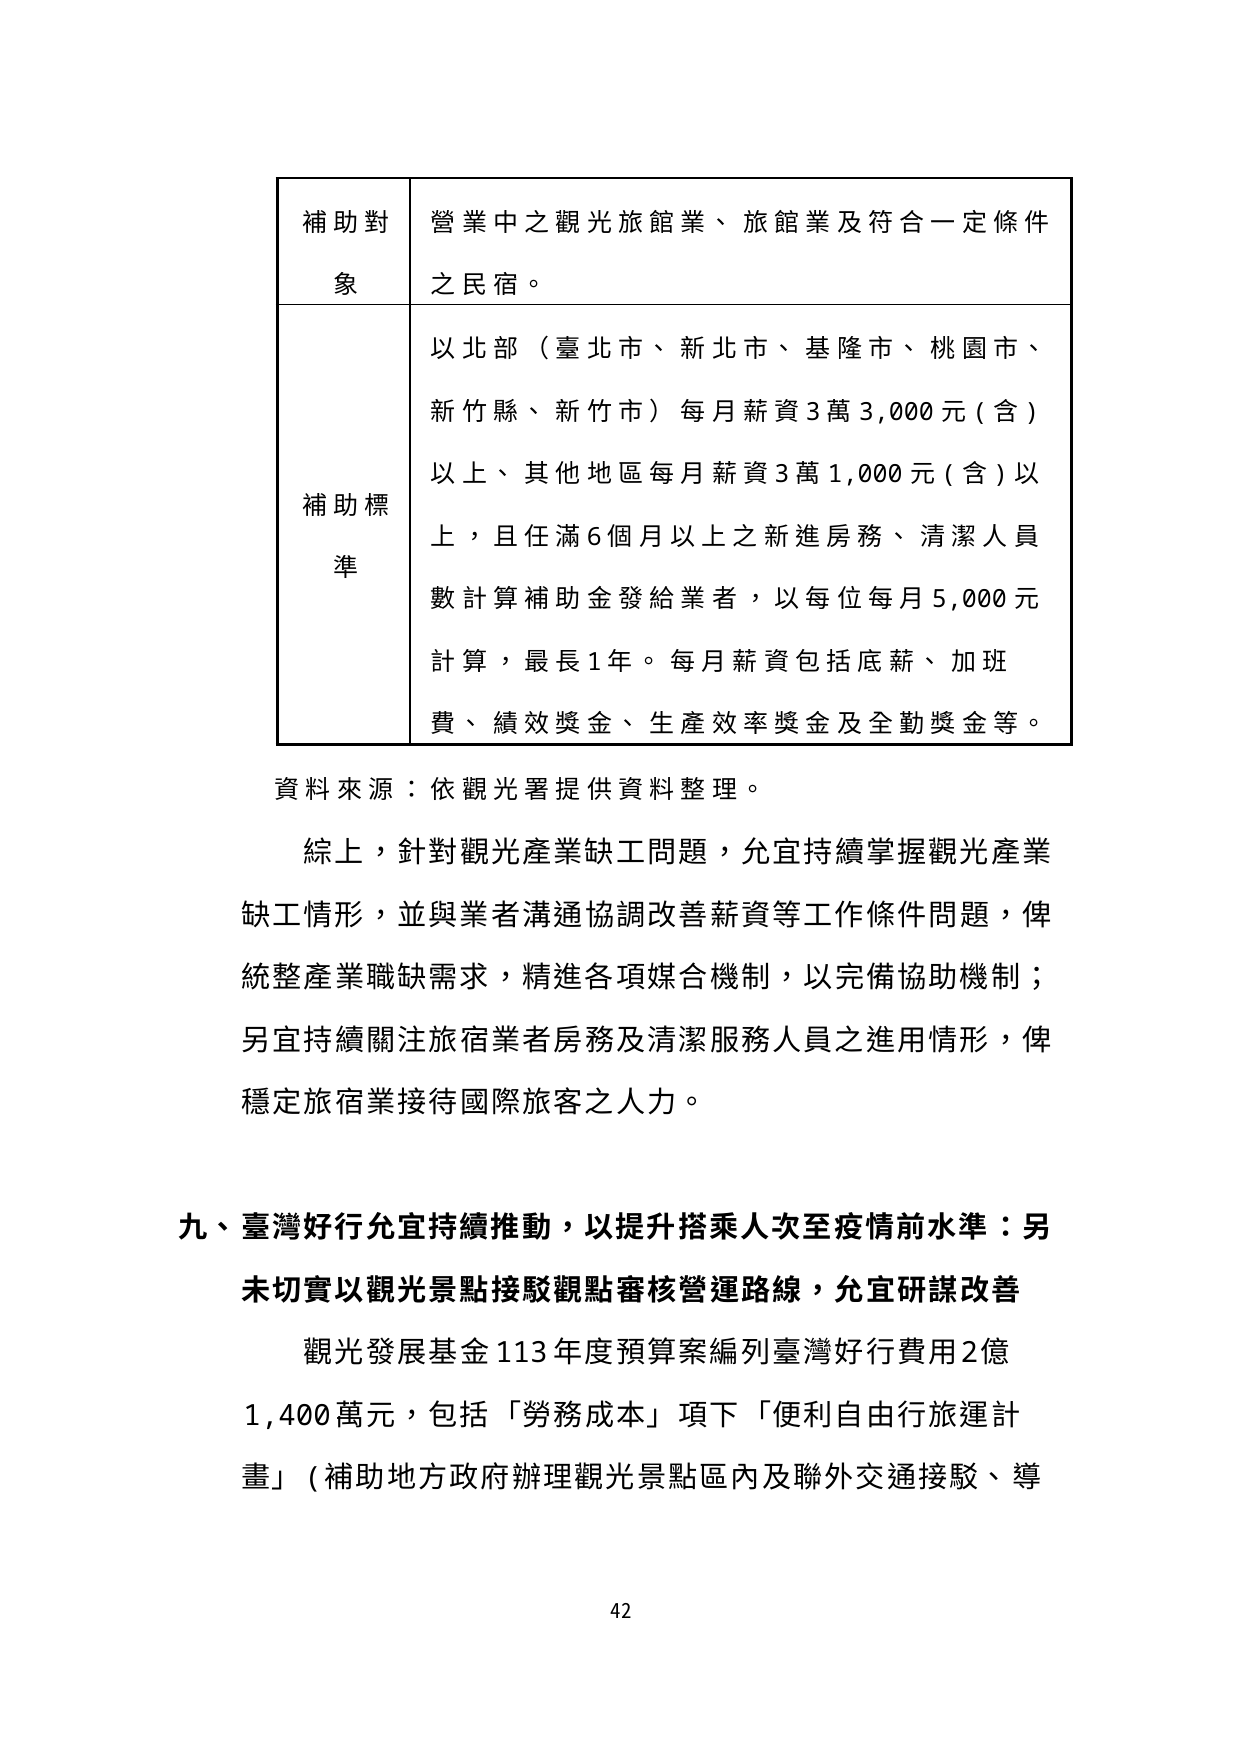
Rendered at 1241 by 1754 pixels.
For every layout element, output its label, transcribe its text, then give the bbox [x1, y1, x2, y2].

text 九、臺灣好行允宜持續推動，以提升搭乘人次至疫情前水準：另未切實以觀光景點接駁觀點審核營運路線，允宜研謀改善 [177, 1183, 1063, 1308]
table_cell 補助標準 [279, 305, 409, 743]
text 觀光發展基金113年度預算案編列臺灣好行費用2億1,400萬元，包括「勞務成本」項下「便利自由行旅運計畫」(補助地方政府辦理觀光景點區內及聯外交通接駁、導 [236, 1308, 1063, 1496]
text 綜上，針對觀光產業缺工問題，允宜持續掌握觀光產業缺工情形，並與業者溝通協調改善薪資等工作條件問題，俾統整產業職缺需求，精進各項媒合機制，以完備協助機制；另宜持續關注旅宿業者房務及清潔服務人員之進用情形，俾穩定旅宿業接待國際旅客之人力。 [236, 808, 1063, 1121]
text 資料來源：依觀光署提供資料整理。 [263, 746, 1063, 808]
table_cell 補助對象 [279, 179, 409, 304]
table_cell 以北部（臺北市、新北市、基隆市、桃園市、新竹縣、新竹市）每月薪資3萬3,000元(含)以上、其他地區每月薪資3萬1,000元(含)以上，且任滿6個月以上之新進房務、清潔人員數計算補助金發給業者，以每位每月5,000元計算，最長1年。每月薪資包括底薪、加班費、績效獎金、生產效率獎金及全勤獎金等。 [411, 305, 1070, 743]
table_cell 營業中之觀光旅館業、旅館業及符合一定條件之民宿。 [411, 179, 1070, 304]
